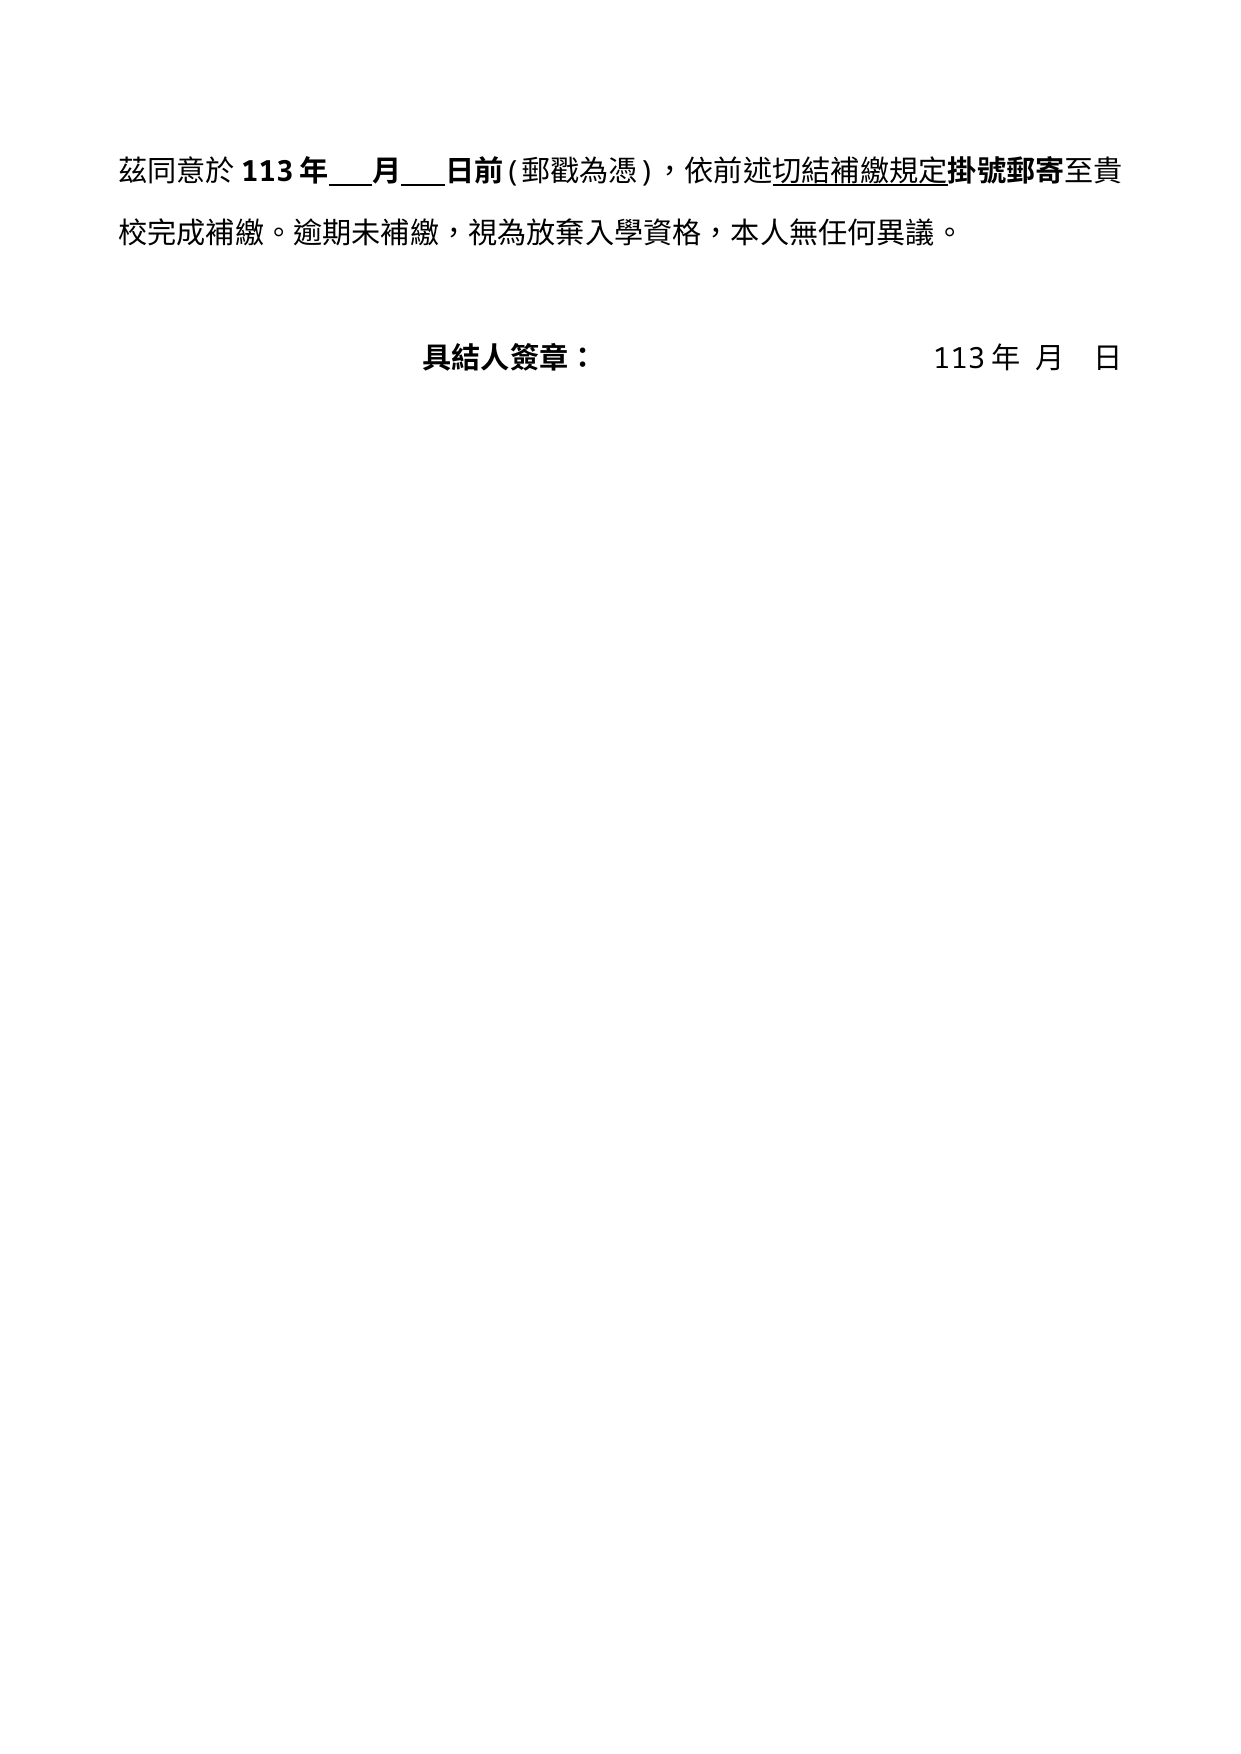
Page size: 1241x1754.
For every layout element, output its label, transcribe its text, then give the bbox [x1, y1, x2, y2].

text 茲同意於113年 月 日前(郵戳為憑)，依前述切結補繳規定掛號郵寄至貴校完成補繳。逾期未補繳，視為放棄入學資格，本人無任何異議。 [118, 127, 1123, 252]
text 具結人簽章： 113年 月 日 [118, 314, 1122, 377]
